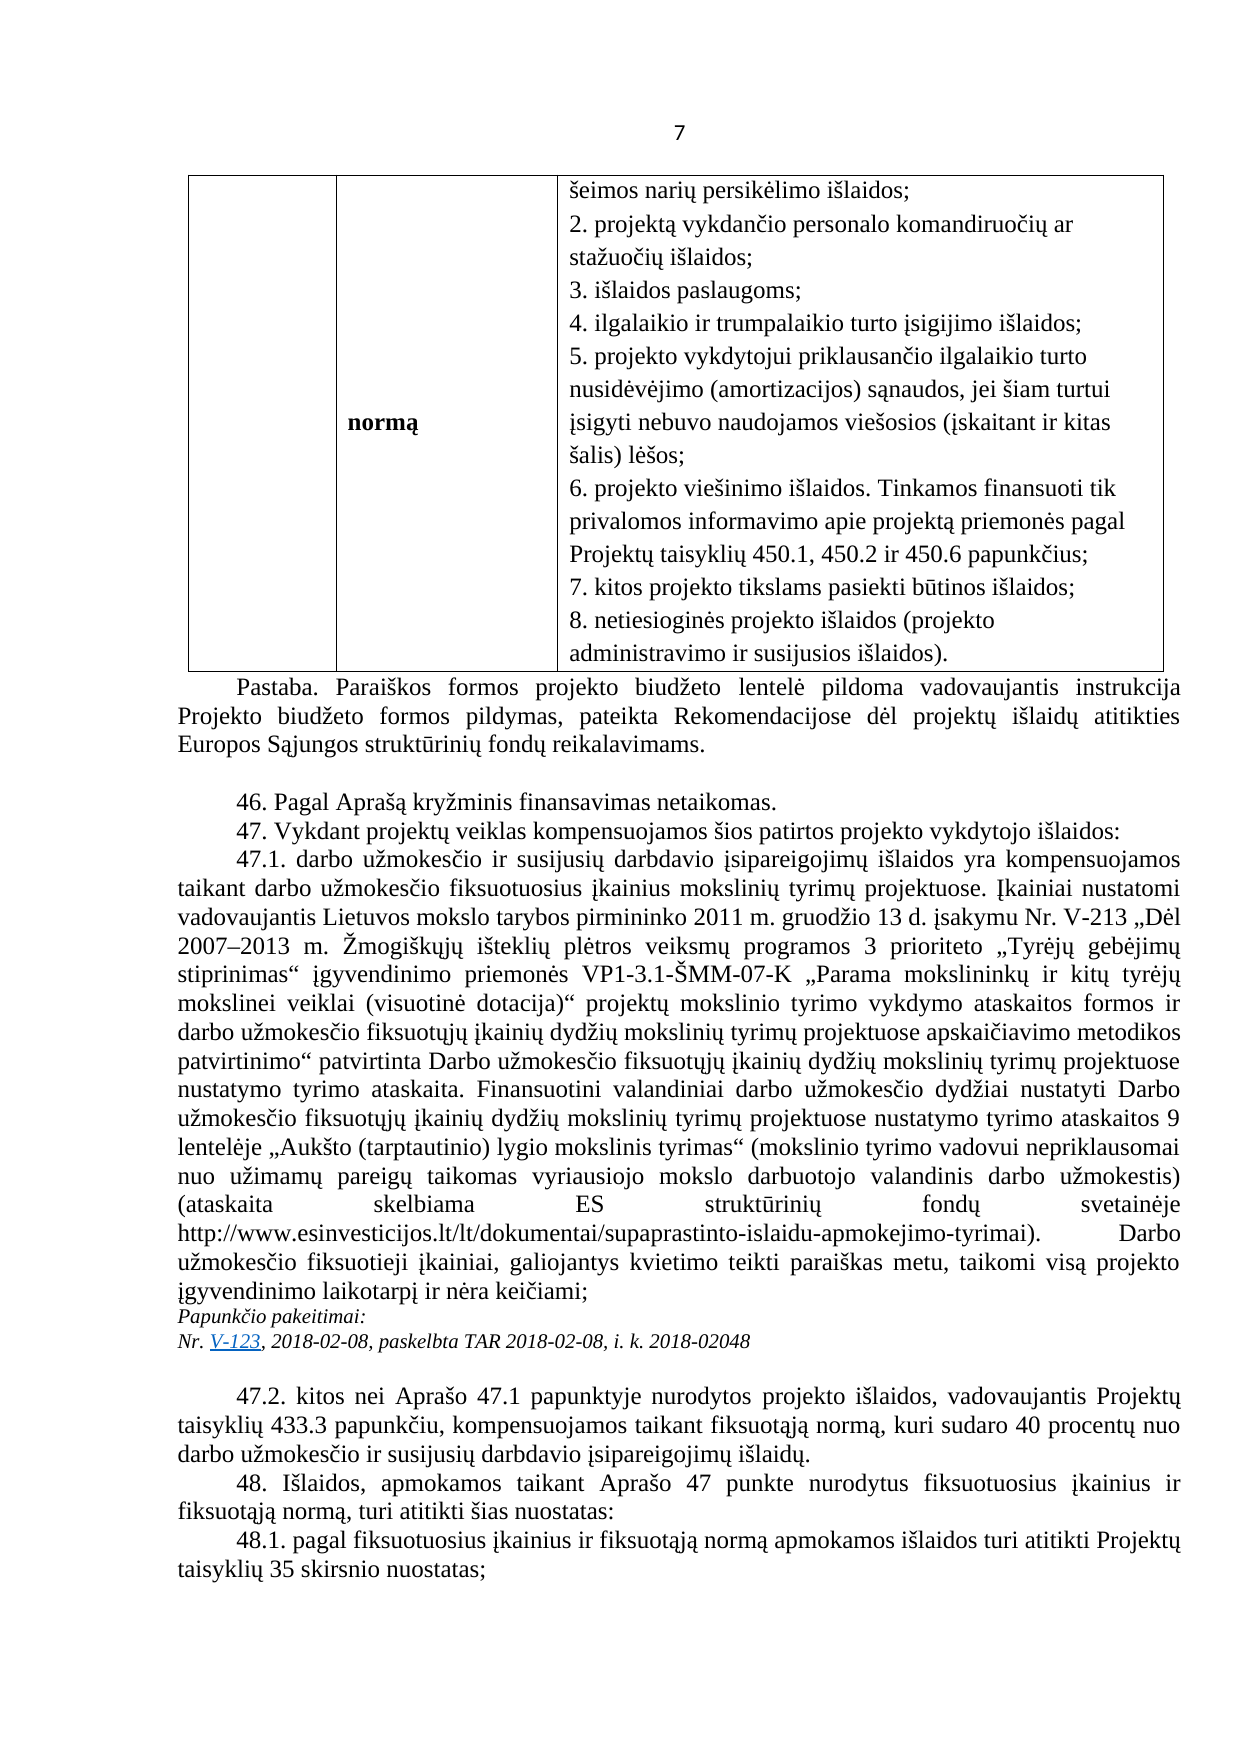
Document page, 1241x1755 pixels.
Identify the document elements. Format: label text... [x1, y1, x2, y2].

text 46. Pagal Aprašą kryžminis finansavimas netaikomas. [177, 787, 1181, 816]
text 47.2. kitos nei Aprašo 47.1 papunktyje nurodytos projekto išlaidos, vadovaujantis Projektų taisyklių 433.3 papunkčiu, kompensuojamos taikant fiksuotąją normą, kuri sudaro 40 procentų nuo darbo užmokesčio ir susijusių darbdavio įsipareigojimų išlaidų. [177, 1381, 1181, 1468]
text 47. Vykdant projektų veiklas kompensuojamos šios patirtos projekto vykdytojo išlaidos: [177, 816, 1181, 844]
text 48.1. pagal fiksuotuosius įkainius ir fiksuotąją normą apmokamos išlaidos turi atitikti Projektų taisyklių 35 skirsnio nuostatas; [177, 1525, 1181, 1583]
table_cell šeimos narių persikėlimo išlaidos; 2. projektą vykdančio personalo komandiruočių ar stažuočių išlaidos; 3. išlaidos paslaugoms; 4. ilgalaikio ir trumpalaikio turto įsigijimo išlaidos; 5. projekto vykdytojui priklausančio ilgalaikio turto nusidėvėjimo (amortizacijos) sąnaudos, jei šiam turtui įsigyti nebuvo naudojamos viešosios (įskaitant ir kitas šalis) lėšos; 6. projekto viešinimo išlaidos. Tinkamos finansuoti tik privalomos informavimo apie projektą priemonės pagal Projektų taisyklių 450.1, 450.2 ir 450.6 papunkčius; 7. kitos projekto tikslams pasiekti būtinos išlaidos; 8. netiesioginės projekto išlaidos (projekto administravimo ir susijusios išlaidos). [558, 176, 1163, 671]
text Pastaba. Paraiškos formos projekto biudžeto lentelė pildoma vadovaujantis instrukcija Projekto biudžeto formos pildymas, pateikta Rekomendacijose dėl projektų išlaidų atitikties Europos Sąjungos struktūrinių fondų reikalavimams. [177, 672, 1181, 758]
table_cell [189, 176, 336, 671]
text 47.1. darbo užmokesčio ir susijusių darbdavio įsipareigojimų išlaidos yra kompensuojamos taikant darbo užmokesčio fiksuotuosius įkainius mokslinių tyrimų projektuose. Įkainiai nustatomi vadovaujantis Lietuvos mokslo tarybos pirmininko 2011 m. gruodžio 13 d. įsakymu Nr. V-213 „Dėl 2007–2013 m. Žmogiškųjų išteklių plėtros veiksmų programos 3 prioriteto „Tyrėjų gebėjimų stiprinimas“ įgyvendinimo priemonės VP1-3.1-ŠMM-07-K „Parama mokslininkų ir kitų tyrėjų mokslinei veiklai (visuotinė dotacija)“ projektų mokslinio tyrimo vykdymo ataskaitos formos ir darbo užmokesčio fiksuotųjų įkainių dydžių mokslinių tyrimų projektuose apskaičiavimo metodikos patvirtinimo“ patvirtinta Darbo užmokesčio fiksuotųjų įkainių dydžių mokslinių tyrimų projektuose nustatymo tyrimo ataskaita. Finansuotini valandiniai darbo užmokesčio dydžiai nustatyti Darbo užmokesčio fiksuotųjų įkainių dydžių mokslinių tyrimų projektuose nustatymo tyrimo ataskaitos 9 lentelėje „Aukšto (tarptautinio) lygio mokslinis tyrimas“ (mokslinio tyrimo vadovui nepriklausomai nuo užimamų pareigų taikomas vyriausiojo mokslo darbuotojo valandinis darbo užmokestis) (ataskaita skelbiama ES struktūrinių fondų svetainėje http://www.esinvesticijos.lt/lt/dokumentai/supaprastinto-islaidu-apmokejimo-tyrimai). Darbo užmokesčio fiksuotieji įkainiai, galiojantys kvietimo teikti paraiškas metu, taikomi visą projekto įgyvendinimo laikotarpį ir nėra keičiami; [177, 844, 1181, 1304]
text 48. Išlaidos, apmokamos taikant Aprašo 47 punkte nurodytus fiksuotuosius įkainius ir fiksuotąją normą, turi atitikti šias nuostatas: [177, 1468, 1181, 1525]
text Papunkčio pakeitimai: [177, 1304, 1181, 1328]
table_cell normą [337, 176, 557, 671]
text Nr. V-123, 2018-02-08, paskelbta TAR 2018-02-08, i. k. 2018-02048 [177, 1328, 1181, 1353]
